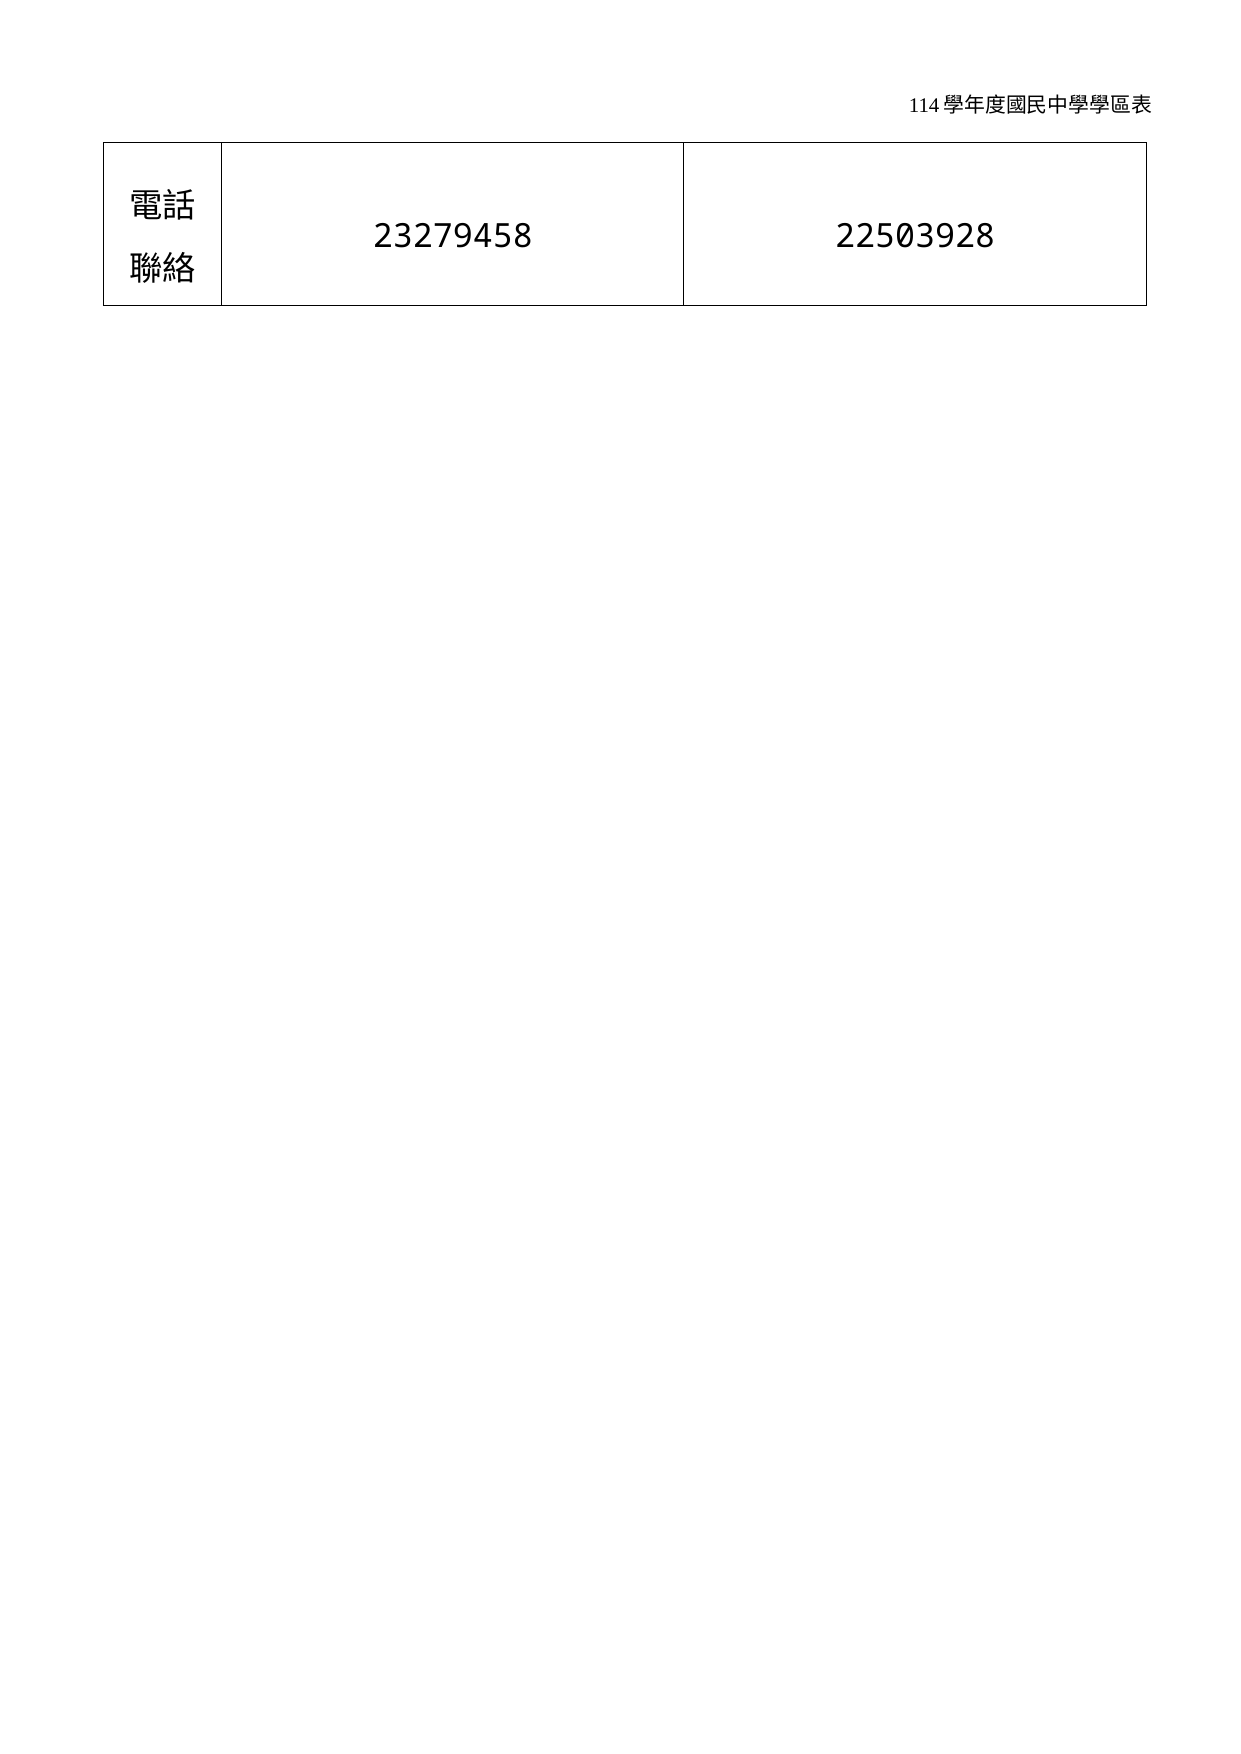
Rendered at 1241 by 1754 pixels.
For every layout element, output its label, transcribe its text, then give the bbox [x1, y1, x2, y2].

table_cell 22503928 [684, 143, 1146, 305]
table_cell 電話聯絡 [104, 143, 221, 305]
table_cell 23279458 [222, 143, 683, 305]
